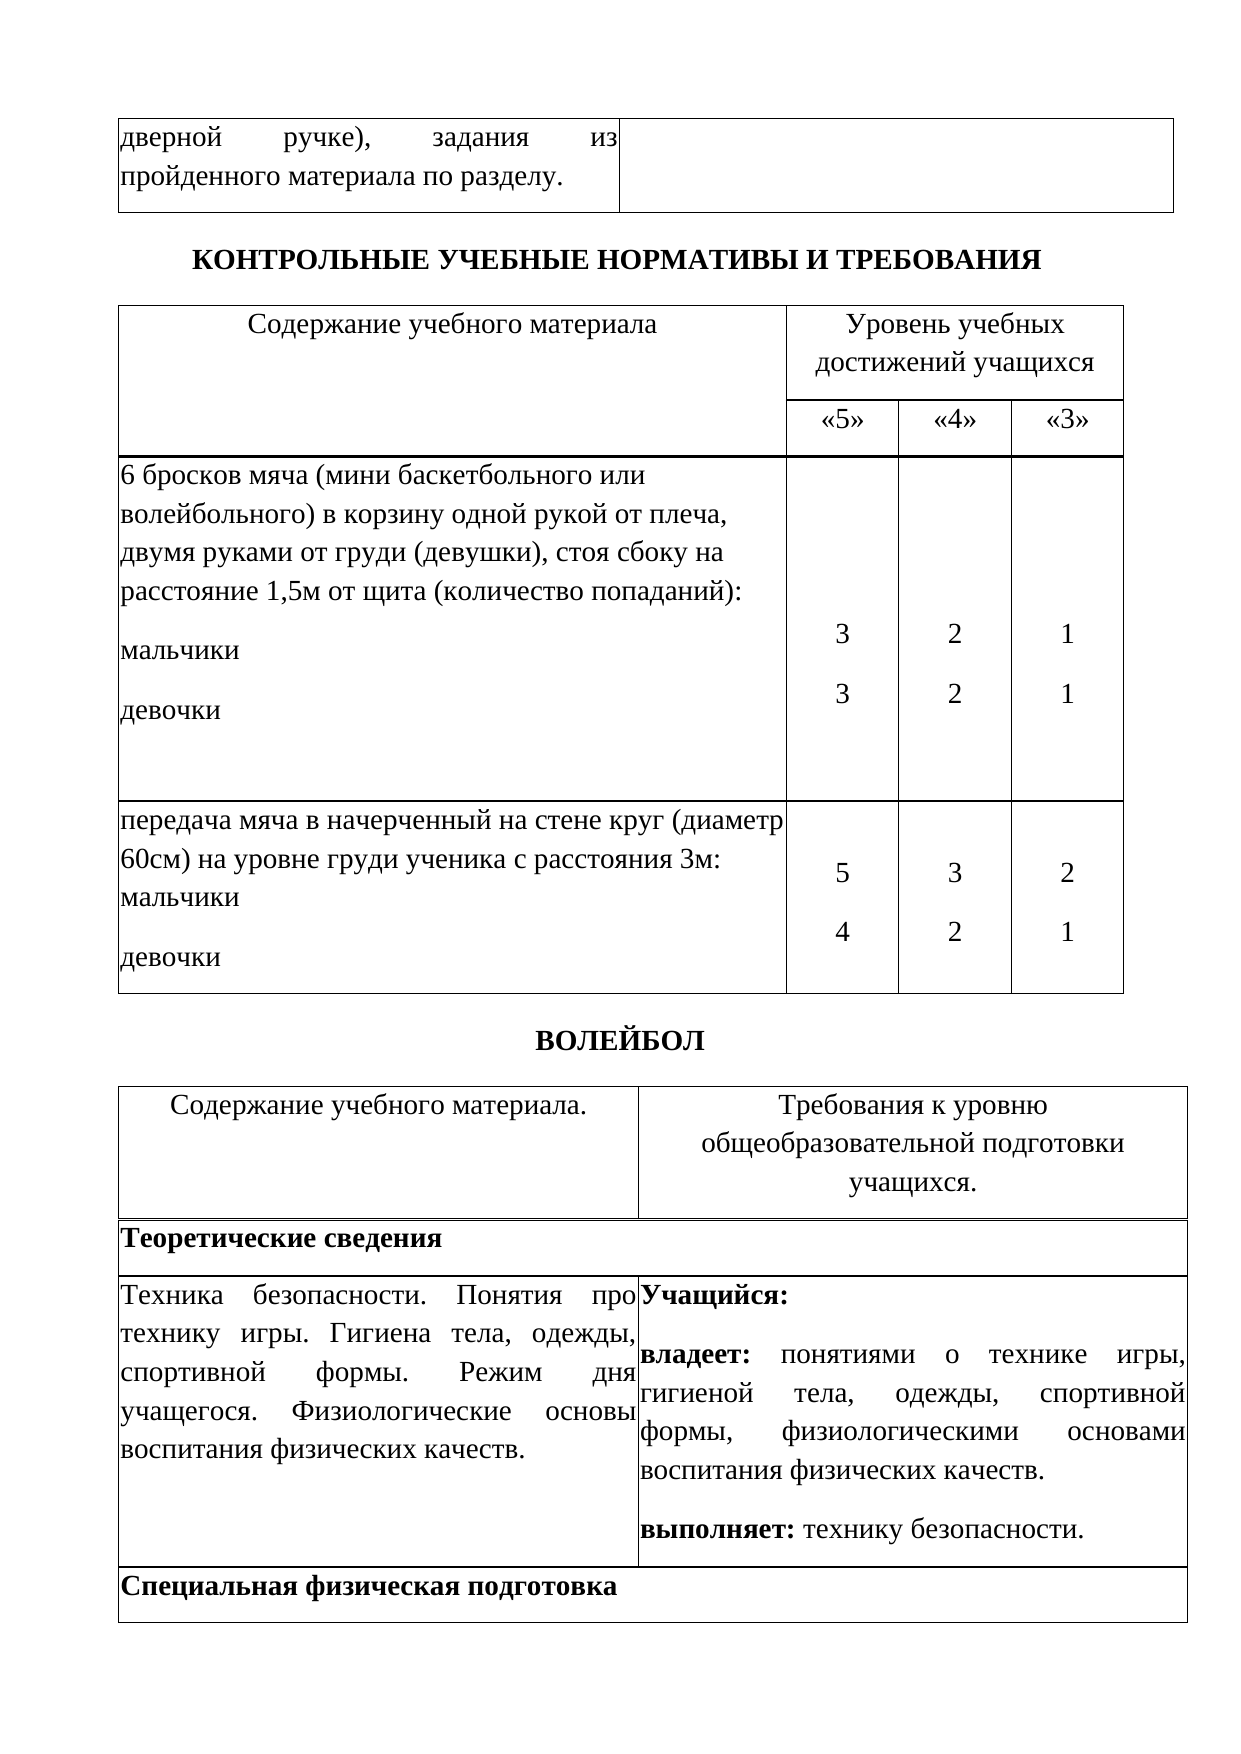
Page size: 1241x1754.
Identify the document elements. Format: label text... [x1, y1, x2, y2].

table_cell передача мяча в начерченный на стене круг (диаметр 60см) на уровне груди ученика с расстояния 3м: мальчики девочки [119, 802, 786, 993]
table_header Содержание учебного материала. [119, 1087, 638, 1218]
table_header Уровень учебных достижений учащихся [787, 306, 1123, 399]
table_cell 5 4 [787, 802, 898, 993]
table_header Содержание учебного материала [119, 306, 786, 455]
table_cell 6 бросков мяча (мини баскетбольного или волейбольного) в корзину одной рукой от плеча, двумя руками от груди (девушки), стоя сбоку на расстояние 1,5м от щита (количество попаданий): мальчики девочки [119, 458, 786, 800]
table_cell 1 1 [1012, 458, 1123, 800]
table_cell 3 3 [787, 458, 898, 800]
text КОНТРОЛЬНЫЕ УЧЕБНЫЕ НОРМАТИВЫ И ТРЕБОВАНИЯ [118, 242, 1122, 276]
table_cell «3» [1012, 401, 1123, 455]
table_header Требования к уровню общеобразовательной подготовки учащихся. [639, 1087, 1187, 1218]
table_cell «5» [787, 401, 898, 455]
text ВОЛЕЙБОЛ [118, 1023, 1122, 1057]
table_cell Теоретические сведения [119, 1221, 1187, 1275]
table_cell Специальная физическая подготовка [119, 1568, 1187, 1622]
table_cell 2 1 [1012, 802, 1123, 993]
table_cell Учащийся: владеет: понятиями о технике игры, гигиеной тела, одежды, спортивной формы, физиологическими основами воспитания физических качеств. выполняет: технику безопасности. [639, 1277, 1187, 1566]
table_cell [620, 119, 1173, 212]
table_cell дверной ручке), задания из пройденного материала по разделу. [119, 119, 619, 212]
table_cell 2 2 [899, 458, 1011, 800]
table_cell «4» [899, 401, 1011, 455]
table_cell Техника безопасности. Понятия про технику игры. Гигиена тела, одежды, спортивной формы. Режим дня учащегося. Физиологические основы воспитания физических качеств. [119, 1277, 638, 1566]
table_cell 3 2 [899, 802, 1011, 993]
